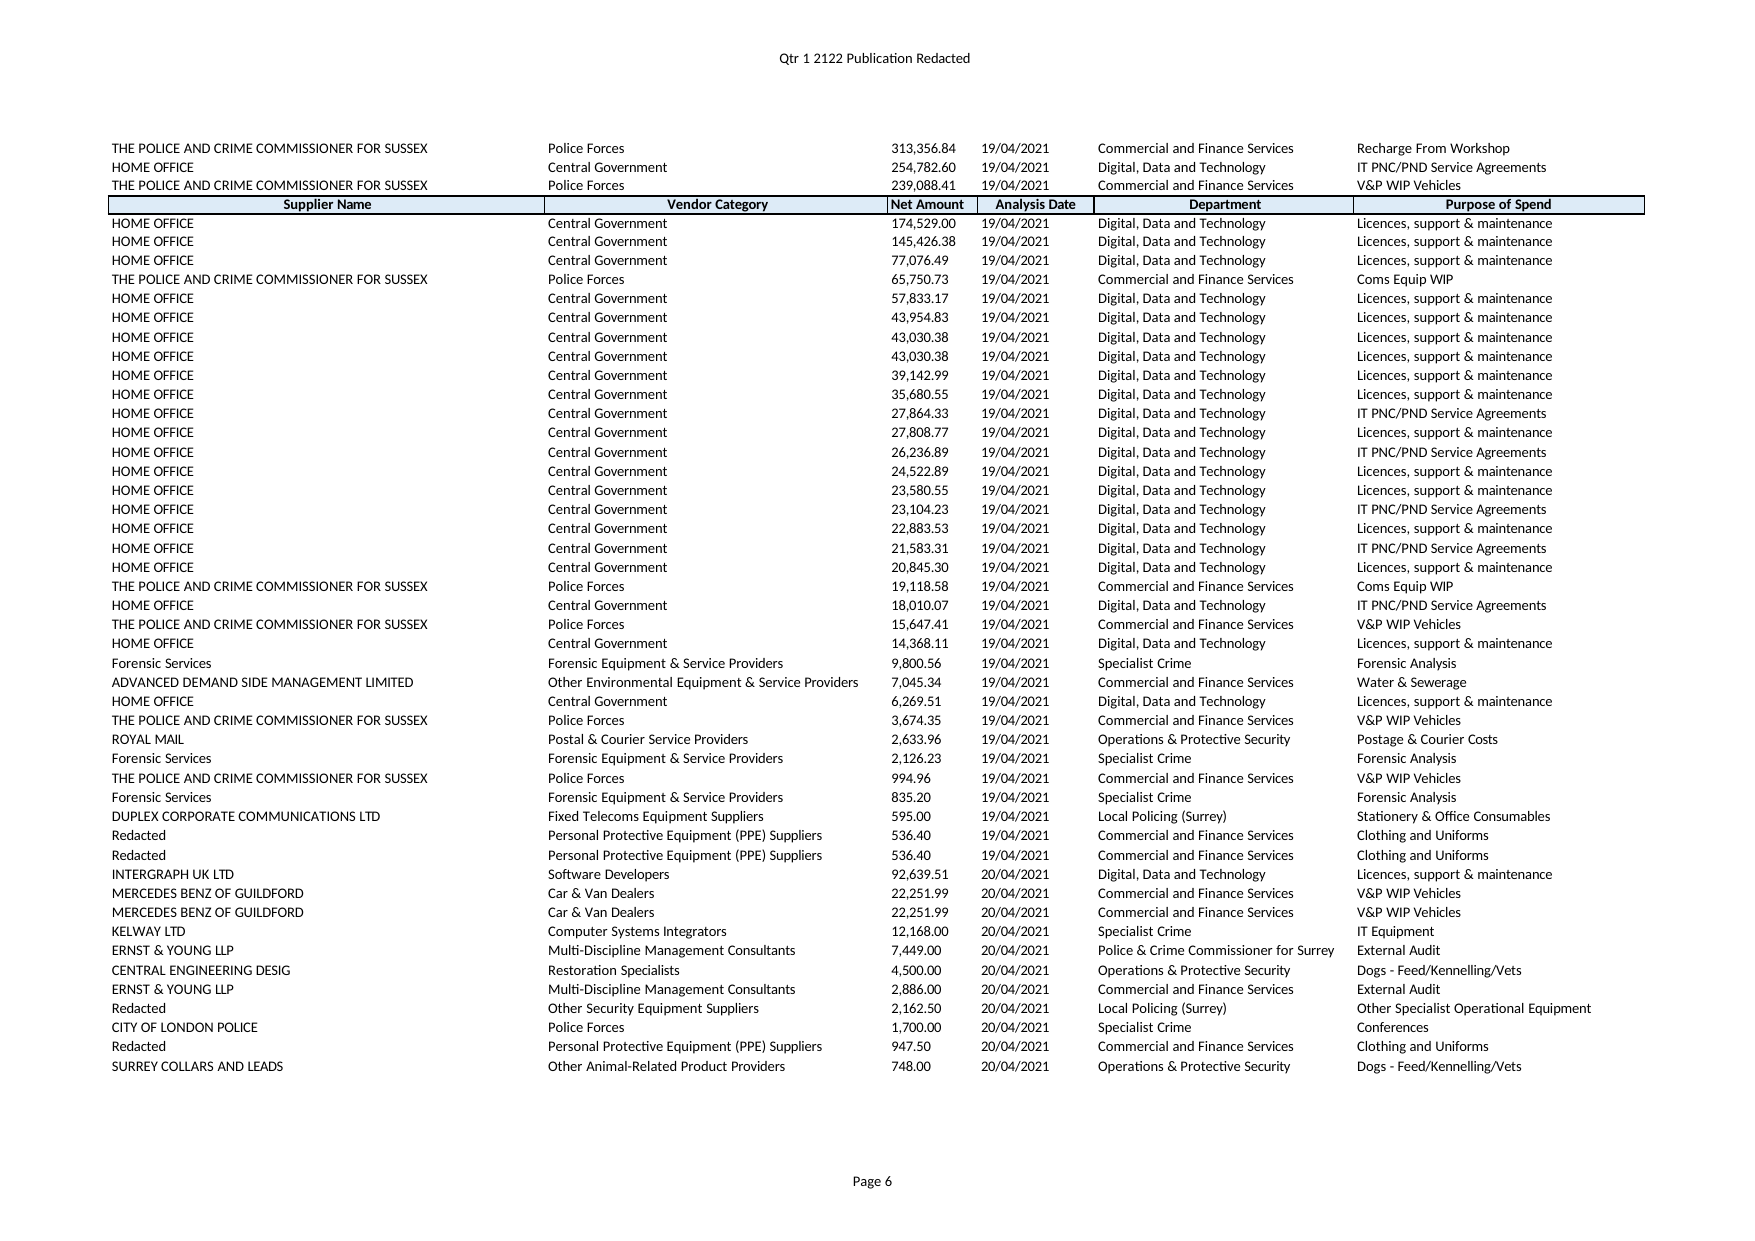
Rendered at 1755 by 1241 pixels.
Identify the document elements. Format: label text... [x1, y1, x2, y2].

table_cell ERNST & YOUNG LLP [108, 942, 544, 961]
table_cell Specialist Crime [1094, 654, 1353, 673]
table_cell Central Government [545, 501, 888, 520]
table_cell Central Government [545, 520, 888, 539]
table_cell 19/04/2021 [977, 443, 1094, 462]
table_cell Central Government [545, 159, 888, 178]
table_cell Central Government [545, 405, 888, 424]
table_cell Digital, Data and Technology [1094, 328, 1353, 347]
table_cell HOME OFFICE [108, 501, 544, 520]
table_cell Central Government [545, 424, 888, 443]
table_cell Central Government [545, 463, 888, 482]
table_cell Dogs - Feed/Kennelling/Vets [1353, 961, 1644, 980]
table_cell 19/04/2021 [977, 178, 1094, 195]
table_cell Digital, Data and Technology [1094, 443, 1353, 462]
table_cell Personal Protective Equipment (PPE) Suppliers [545, 1038, 888, 1057]
table_cell 2,162.50 [888, 1000, 977, 1019]
table_cell 20/04/2021 [977, 942, 1094, 961]
table_cell Specialist Crime [1094, 1019, 1353, 1038]
table_cell 22,251.99 [888, 904, 977, 923]
table_cell CITY OF LONDON POLICE [108, 1019, 544, 1038]
table_cell 22,883.53 [888, 520, 977, 539]
table_cell Personal Protective Equipment (PPE) Suppliers [545, 827, 888, 846]
table_cell 19/04/2021 [977, 539, 1094, 558]
table_cell 7,045.34 [888, 674, 977, 693]
table_cell Forensic Services [108, 789, 544, 808]
table_cell 20/04/2021 [977, 1038, 1094, 1057]
table_cell MERCEDES BENZ OF GUILDFORD [108, 904, 544, 923]
table_cell Police Forces [545, 769, 888, 789]
table_cell HOME OFFICE [108, 348, 544, 367]
table_cell 145,426.38 [888, 232, 977, 252]
table_cell HOME OFFICE [108, 252, 544, 271]
table_cell Licences, support & maintenance [1353, 424, 1644, 443]
table_cell Police Forces [545, 616, 888, 635]
table_cell 1,700.00 [888, 1019, 977, 1038]
table_cell Central Government [545, 386, 888, 405]
table_cell Postage & Courier Costs [1353, 731, 1644, 750]
table_cell THE POLICE AND CRIME COMMISSIONER FOR SUSSEX [108, 578, 544, 597]
table_cell Licences, support & maintenance [1353, 520, 1644, 539]
table_cell 19/04/2021 [977, 827, 1094, 846]
table_cell Police Forces [545, 140, 888, 159]
table_cell Commercial and Finance Services [1094, 846, 1353, 865]
table_cell IT PNC/PND Service Agreements [1353, 159, 1644, 178]
table_cell CENTRAL ENGINEERING DESIG [108, 961, 544, 980]
table_cell SURREY COLLARS AND LEADS [108, 1057, 544, 1076]
table_cell Redacted [108, 1038, 544, 1057]
table_cell IT PNC/PND Service Agreements [1353, 443, 1644, 462]
table_cell 15,647.41 [888, 616, 977, 635]
table_cell 19/04/2021 [977, 674, 1094, 693]
table_cell Digital, Data and Technology [1094, 386, 1353, 405]
table_cell Digital, Data and Technology [1094, 367, 1353, 386]
table_cell 19/04/2021 [977, 846, 1094, 865]
table_cell Commercial and Finance Services [1094, 827, 1353, 846]
table_cell DUPLEX CORPORATE COMMUNICATIONS LTD [108, 808, 544, 827]
table_cell Central Government [545, 443, 888, 462]
table_cell Commercial and Finance Services [1094, 271, 1353, 290]
table_cell Central Government [545, 348, 888, 367]
table_cell 7,449.00 [888, 942, 977, 961]
table_cell 21,583.31 [888, 539, 977, 558]
table_cell 239,088.41 [888, 178, 977, 195]
table_cell 835.20 [888, 789, 977, 808]
table_cell HOME OFFICE [108, 159, 544, 178]
table_cell 77,076.49 [888, 252, 977, 271]
table_cell 24,522.89 [888, 463, 977, 482]
table_cell 20/04/2021 [977, 865, 1094, 884]
table_cell 19/04/2021 [977, 501, 1094, 520]
table_cell Coms Equip WIP [1353, 271, 1644, 290]
table_cell Licences, support & maintenance [1353, 865, 1644, 884]
table_cell 19/04/2021 [977, 463, 1094, 482]
table_cell THE POLICE AND CRIME COMMISSIONER FOR SUSSEX [108, 271, 544, 290]
table_cell Local Policing (Surrey) [1094, 808, 1353, 827]
table_cell Commercial and Finance Services [1094, 140, 1353, 159]
table_cell Specialist Crime [1094, 923, 1353, 942]
table_header Net Amount [888, 197, 977, 213]
table_cell Digital, Data and Technology [1094, 348, 1353, 367]
table_cell 20/04/2021 [977, 980, 1094, 999]
table_cell Police Forces [545, 178, 888, 195]
table_cell 35,680.55 [888, 386, 977, 405]
table_cell 57,833.17 [888, 290, 977, 309]
table_cell ROYAL MAIL [108, 731, 544, 750]
table_cell Commercial and Finance Services [1094, 178, 1353, 195]
table_cell 20/04/2021 [977, 1057, 1094, 1076]
table_cell Commercial and Finance Services [1094, 769, 1353, 789]
table_cell 254,782.60 [888, 159, 977, 178]
table_cell Central Government [545, 232, 888, 252]
table_cell 19/04/2021 [977, 520, 1094, 539]
table_cell Central Government [545, 367, 888, 386]
table_cell Other Security Equipment Suppliers [545, 1000, 888, 1019]
table_cell Central Government [545, 635, 888, 654]
table_cell HOME OFFICE [108, 443, 544, 462]
table_cell Licences, support & maintenance [1353, 232, 1644, 252]
table_cell 92,639.51 [888, 865, 977, 884]
table_cell 65,750.73 [888, 271, 977, 290]
table_cell Commercial and Finance Services [1094, 674, 1353, 693]
table_header Vendor Category [545, 197, 887, 213]
table_cell Licences, support & maintenance [1353, 463, 1644, 482]
table_cell 19/04/2021 [977, 405, 1094, 424]
table_header Department [1095, 197, 1353, 213]
table_cell 19/04/2021 [977, 348, 1094, 367]
table_cell Central Government [545, 309, 888, 328]
table_cell Police Forces [545, 712, 888, 731]
table_cell Postal & Courier Service Providers [545, 731, 888, 750]
table_cell Central Government [545, 559, 888, 578]
table_cell External Audit [1353, 980, 1644, 999]
table_cell 3,674.35 [888, 712, 977, 731]
table_cell 19/04/2021 [977, 654, 1094, 673]
table_cell Clothing and Uniforms [1353, 1038, 1644, 1057]
table_cell Operations & Protective Security [1094, 731, 1353, 750]
table_cell 2,126.23 [888, 750, 977, 769]
table_cell Central Government [545, 482, 888, 501]
table_cell 19/04/2021 [977, 252, 1094, 271]
table_cell Stationery & Office Consumables [1353, 808, 1644, 827]
table_cell HOME OFFICE [108, 520, 544, 539]
table_cell Other Environmental Equipment & Service Providers [545, 674, 888, 693]
table_cell Operations & Protective Security [1094, 1057, 1353, 1076]
table_cell 2,633.96 [888, 731, 977, 750]
table_cell External Audit [1353, 942, 1644, 961]
table_cell HOME OFFICE [108, 232, 544, 252]
table_cell 43,030.38 [888, 348, 977, 367]
table_cell 19/04/2021 [977, 789, 1094, 808]
table_cell IT Equipment [1353, 923, 1644, 942]
table_cell 18,010.07 [888, 597, 977, 616]
table_cell 313,356.84 [888, 140, 977, 159]
table_cell Digital, Data and Technology [1094, 865, 1353, 884]
table_cell Licences, support & maintenance [1353, 252, 1644, 271]
table_cell 19/04/2021 [977, 140, 1094, 159]
table_cell 20/04/2021 [977, 961, 1094, 980]
table_cell INTERGRAPH UK LTD [108, 865, 544, 884]
table_cell 748.00 [888, 1057, 977, 1076]
table_cell 19/04/2021 [977, 424, 1094, 443]
table_cell Specialist Crime [1094, 750, 1353, 769]
table_cell ERNST & YOUNG LLP [108, 980, 544, 999]
table_cell 26,236.89 [888, 443, 977, 462]
table_cell Digital, Data and Technology [1094, 693, 1353, 712]
table_cell 43,030.38 [888, 328, 977, 347]
table_cell 19/04/2021 [977, 635, 1094, 654]
table_cell 20/04/2021 [977, 885, 1094, 904]
table_cell Licences, support & maintenance [1353, 290, 1644, 309]
table_cell Digital, Data and Technology [1094, 520, 1353, 539]
table_cell Digital, Data and Technology [1094, 215, 1353, 232]
table_cell 19/04/2021 [977, 578, 1094, 597]
table_cell Central Government [545, 215, 888, 232]
table_cell 19/04/2021 [977, 731, 1094, 750]
table_cell THE POLICE AND CRIME COMMISSIONER FOR SUSSEX [108, 616, 544, 635]
table_cell Police Forces [545, 1019, 888, 1038]
table_cell Restoration Specialists [545, 961, 888, 980]
table_cell 23,104.23 [888, 501, 977, 520]
table_cell 536.40 [888, 827, 977, 846]
table_cell KELWAY LTD [108, 923, 544, 942]
table_cell HOME OFFICE [108, 405, 544, 424]
table_cell HOME OFFICE [108, 693, 544, 712]
table_cell Forensic Analysis [1353, 789, 1644, 808]
table_cell 19/04/2021 [977, 290, 1094, 309]
table_cell Operations & Protective Security [1094, 961, 1353, 980]
table_cell Redacted [108, 1000, 544, 1019]
table_cell 19/04/2021 [977, 808, 1094, 827]
table_cell 19/04/2021 [977, 309, 1094, 328]
table_cell V&P WIP Vehicles [1353, 769, 1644, 789]
table_cell HOME OFFICE [108, 328, 544, 347]
table_cell Other Animal-Related Product Providers [545, 1057, 888, 1076]
table_cell V&P WIP Vehicles [1353, 904, 1644, 923]
table_cell 19/04/2021 [977, 271, 1094, 290]
table_cell Digital, Data and Technology [1094, 463, 1353, 482]
table_header Supplier Name [109, 197, 544, 213]
table_cell THE POLICE AND CRIME COMMISSIONER FOR SUSSEX [108, 140, 544, 159]
table_cell Licences, support & maintenance [1353, 367, 1644, 386]
table_cell 19,118.58 [888, 578, 977, 597]
table_cell Coms Equip WIP [1353, 578, 1644, 597]
table_cell 19/04/2021 [977, 367, 1094, 386]
table_cell MERCEDES BENZ OF GUILDFORD [108, 885, 544, 904]
table_cell Clothing and Uniforms [1353, 846, 1644, 865]
table_cell Water & Sewerage [1353, 674, 1644, 693]
table_cell Commercial and Finance Services [1094, 578, 1353, 597]
table_cell 6,269.51 [888, 693, 977, 712]
table_cell V&P WIP Vehicles [1353, 712, 1644, 731]
table_cell Conferences [1353, 1019, 1644, 1038]
table_cell HOME OFFICE [108, 539, 544, 558]
table_cell 19/04/2021 [977, 693, 1094, 712]
table_cell Digital, Data and Technology [1094, 635, 1353, 654]
table_cell 27,808.77 [888, 424, 977, 443]
table_cell Central Government [545, 290, 888, 309]
table_cell THE POLICE AND CRIME COMMISSIONER FOR SUSSEX [108, 178, 544, 195]
table_cell Other Specialist Operational Equipment [1353, 1000, 1644, 1019]
table_cell Digital, Data and Technology [1094, 405, 1353, 424]
table_cell 2,886.00 [888, 980, 977, 999]
table_cell Personal Protective Equipment (PPE) Suppliers [545, 846, 888, 865]
table_cell Forensic Services [108, 654, 544, 673]
table_cell Licences, support & maintenance [1353, 348, 1644, 367]
table_cell Specialist Crime [1094, 789, 1353, 808]
table_cell Commercial and Finance Services [1094, 980, 1353, 999]
table_cell Central Government [545, 597, 888, 616]
table_cell 20/04/2021 [977, 1019, 1094, 1038]
table_cell 19/04/2021 [977, 769, 1094, 789]
table_cell Forensic Services [108, 750, 544, 769]
table_cell 14,368.11 [888, 635, 977, 654]
table_cell 19/04/2021 [977, 386, 1094, 405]
table_cell 12,168.00 [888, 923, 977, 942]
table_cell 595.00 [888, 808, 977, 827]
table_cell IT PNC/PND Service Agreements [1353, 405, 1644, 424]
table_cell 19/04/2021 [977, 559, 1094, 578]
table_cell IT PNC/PND Service Agreements [1353, 501, 1644, 520]
table_cell Commercial and Finance Services [1094, 712, 1353, 731]
table_cell Digital, Data and Technology [1094, 597, 1353, 616]
table_cell Digital, Data and Technology [1094, 482, 1353, 501]
table_cell 27,864.33 [888, 405, 977, 424]
table_cell 19/04/2021 [977, 215, 1094, 232]
table_cell HOME OFFICE [108, 424, 544, 443]
table_cell Commercial and Finance Services [1094, 885, 1353, 904]
table_cell Central Government [545, 539, 888, 558]
table_cell THE POLICE AND CRIME COMMISSIONER FOR SUSSEX [108, 769, 544, 789]
table_cell ADVANCED DEMAND SIDE MANAGEMENT LIMITED [108, 674, 544, 693]
table_cell Commercial and Finance Services [1094, 1038, 1353, 1057]
table_cell 19/04/2021 [977, 232, 1094, 252]
table_cell Digital, Data and Technology [1094, 559, 1353, 578]
table_cell 9,800.56 [888, 654, 977, 673]
table_cell Dogs - Feed/Kennelling/Vets [1353, 1057, 1644, 1076]
table_cell 23,580.55 [888, 482, 977, 501]
table_cell Commercial and Finance Services [1094, 616, 1353, 635]
table_cell Licences, support & maintenance [1353, 309, 1644, 328]
table_cell Licences, support & maintenance [1353, 635, 1644, 654]
table_cell 536.40 [888, 846, 977, 865]
table_cell Forensic Equipment & Service Providers [545, 750, 888, 769]
table_cell Computer Systems Integrators [545, 923, 888, 942]
table_cell Redacted [108, 846, 544, 865]
table_cell IT PNC/PND Service Agreements [1353, 597, 1644, 616]
table_cell 174,529.00 [888, 215, 977, 232]
table_cell Digital, Data and Technology [1094, 501, 1353, 520]
table_cell Digital, Data and Technology [1094, 424, 1353, 443]
table_header Purpose of Spend [1354, 197, 1644, 213]
table_cell Licences, support & maintenance [1353, 559, 1644, 578]
table_cell Police Forces [545, 578, 888, 597]
table_cell HOME OFFICE [108, 559, 544, 578]
table_cell Fixed Telecoms Equipment Suppliers [545, 808, 888, 827]
table_cell HOME OFFICE [108, 367, 544, 386]
table_cell 20,845.30 [888, 559, 977, 578]
table_cell Licences, support & maintenance [1353, 328, 1644, 347]
table_cell Licences, support & maintenance [1353, 693, 1644, 712]
table_cell Commercial and Finance Services [1094, 904, 1353, 923]
table_cell V&P WIP Vehicles [1353, 885, 1644, 904]
table_cell 947.50 [888, 1038, 977, 1057]
table_cell Digital, Data and Technology [1094, 232, 1353, 252]
table_cell HOME OFFICE [108, 635, 544, 654]
table_cell Forensic Equipment & Service Providers [545, 789, 888, 808]
table_cell Clothing and Uniforms [1353, 827, 1644, 846]
table_cell 19/04/2021 [977, 482, 1094, 501]
table_cell 39,142.99 [888, 367, 977, 386]
table_cell HOME OFFICE [108, 290, 544, 309]
table_cell Central Government [545, 252, 888, 271]
table_cell V&P WIP Vehicles [1353, 616, 1644, 635]
table_cell Police & Crime Commissioner for Surrey [1094, 942, 1353, 961]
table_cell HOME OFFICE [108, 482, 544, 501]
table_cell 19/04/2021 [977, 597, 1094, 616]
table_cell Digital, Data and Technology [1094, 309, 1353, 328]
table_cell 19/04/2021 [977, 616, 1094, 635]
table_header Analysis Date [978, 197, 1093, 213]
table_cell 20/04/2021 [977, 923, 1094, 942]
table_cell Car & Van Dealers [545, 885, 888, 904]
table_cell 19/04/2021 [977, 712, 1094, 731]
table_cell 43,954.83 [888, 309, 977, 328]
table_cell HOME OFFICE [108, 597, 544, 616]
table_cell Police Forces [545, 271, 888, 290]
table_cell Local Policing (Surrey) [1094, 1000, 1353, 1019]
table_cell Multi-Discipline Management Consultants [545, 942, 888, 961]
table_cell Recharge From Workshop [1353, 140, 1644, 159]
table_cell Central Government [545, 693, 888, 712]
table_cell HOME OFFICE [108, 309, 544, 328]
table_cell 22,251.99 [888, 885, 977, 904]
table_cell Digital, Data and Technology [1094, 290, 1353, 309]
table_cell IT PNC/PND Service Agreements [1353, 539, 1644, 558]
table_cell Licences, support & maintenance [1353, 482, 1644, 501]
table_cell 994.96 [888, 769, 977, 789]
table_cell Licences, support & maintenance [1353, 386, 1644, 405]
table_cell HOME OFFICE [108, 386, 544, 405]
table_cell Multi-Discipline Management Consultants [545, 980, 888, 999]
table_cell Software Developers [545, 865, 888, 884]
table_cell Digital, Data and Technology [1094, 539, 1353, 558]
table_cell 20/04/2021 [977, 904, 1094, 923]
table_cell Digital, Data and Technology [1094, 252, 1353, 271]
table_cell Car & Van Dealers [545, 904, 888, 923]
table_cell Forensic Analysis [1353, 654, 1644, 673]
table_cell Digital, Data and Technology [1094, 159, 1353, 178]
table_cell THE POLICE AND CRIME COMMISSIONER FOR SUSSEX [108, 712, 544, 731]
table_cell 20/04/2021 [977, 1000, 1094, 1019]
table_cell Licences, support & maintenance [1353, 215, 1644, 232]
table_cell 19/04/2021 [977, 328, 1094, 347]
table_cell 4,500.00 [888, 961, 977, 980]
table_cell Central Government [545, 328, 888, 347]
table_cell HOME OFFICE [108, 463, 544, 482]
table_cell Forensic Analysis [1353, 750, 1644, 769]
table_cell Redacted [108, 827, 544, 846]
table_cell 19/04/2021 [977, 159, 1094, 178]
table_cell HOME OFFICE [108, 215, 544, 232]
table_cell V&P WIP Vehicles [1353, 178, 1644, 195]
table_cell 19/04/2021 [977, 750, 1094, 769]
table_cell Forensic Equipment & Service Providers [545, 654, 888, 673]
